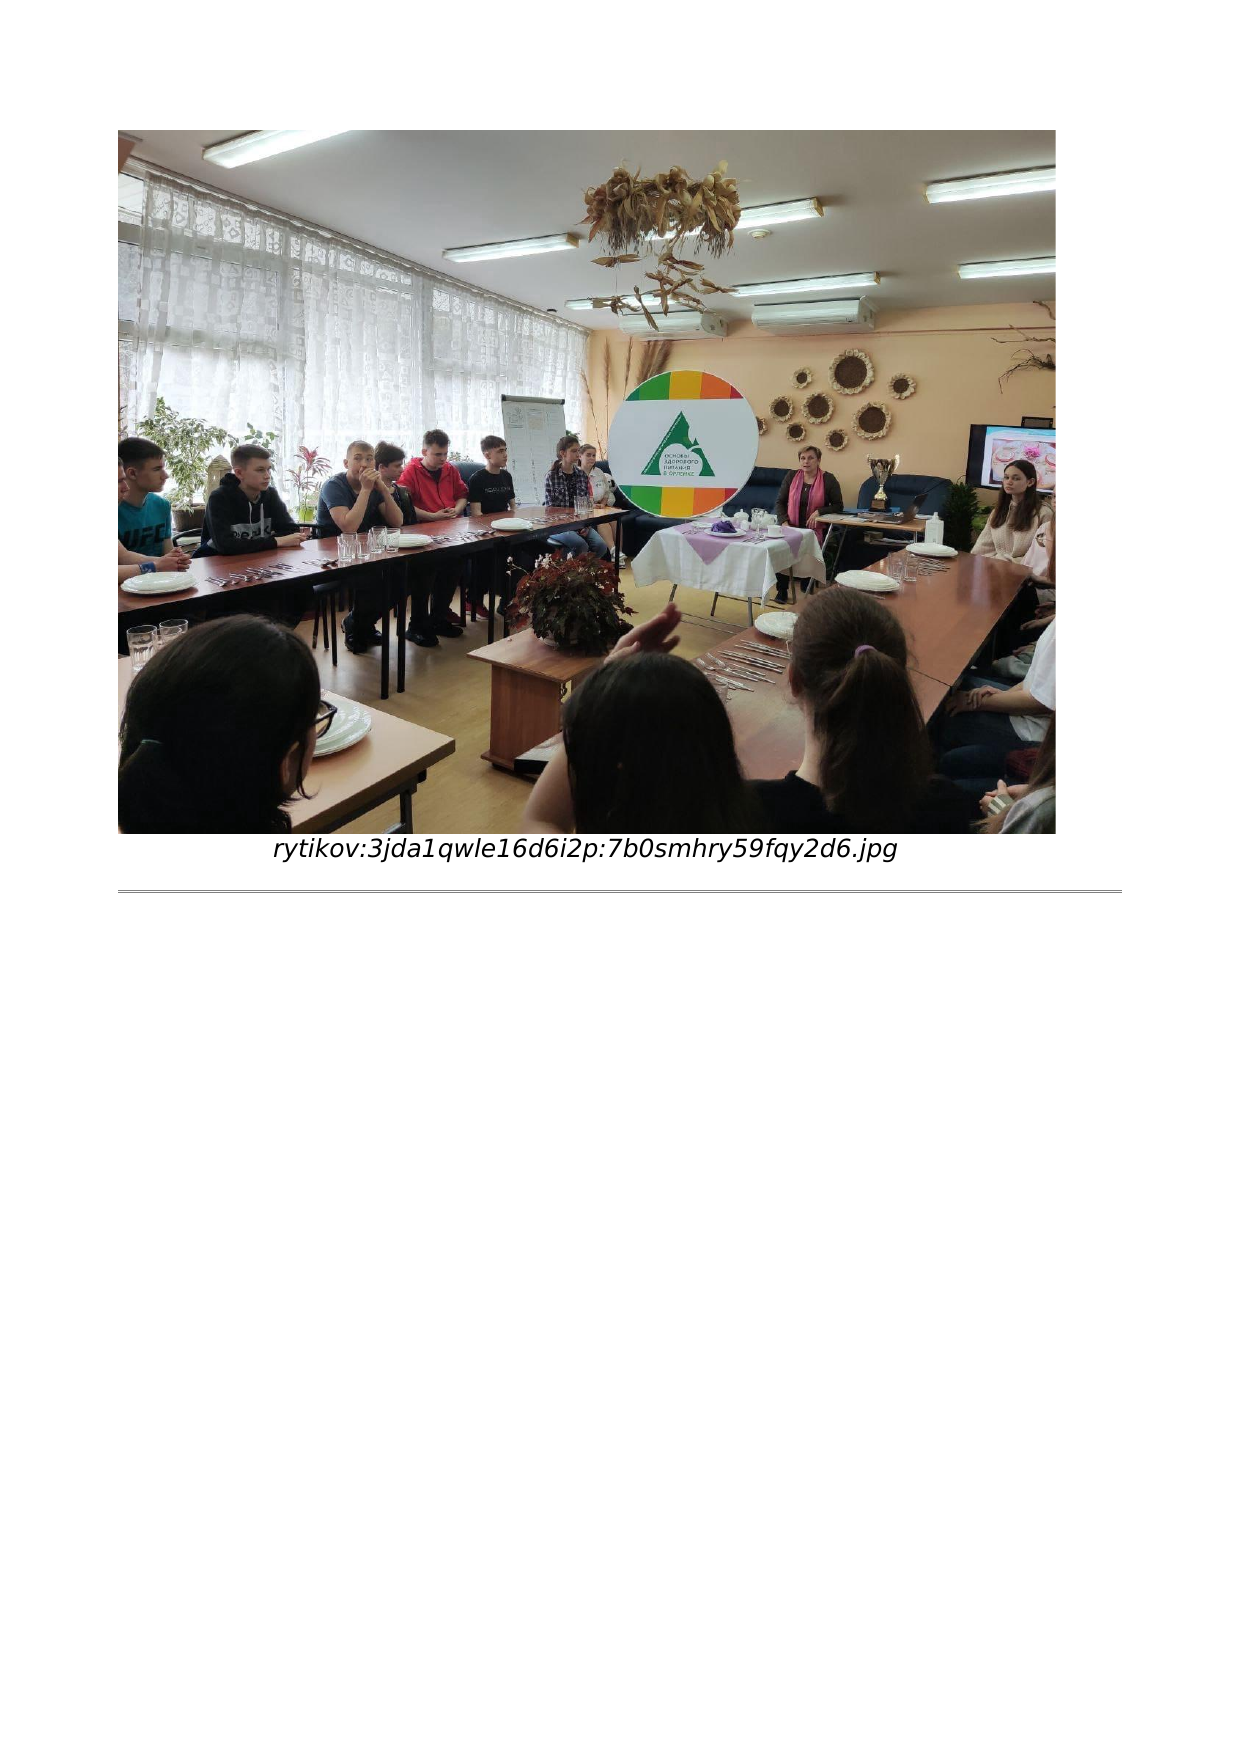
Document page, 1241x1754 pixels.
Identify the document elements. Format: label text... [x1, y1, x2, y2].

text rytikov:3jda1qwle16d6i2p:7b0smhry59fqy2d6.jpg [118, 834, 1056, 863]
picture [118, 130, 1056, 834]
